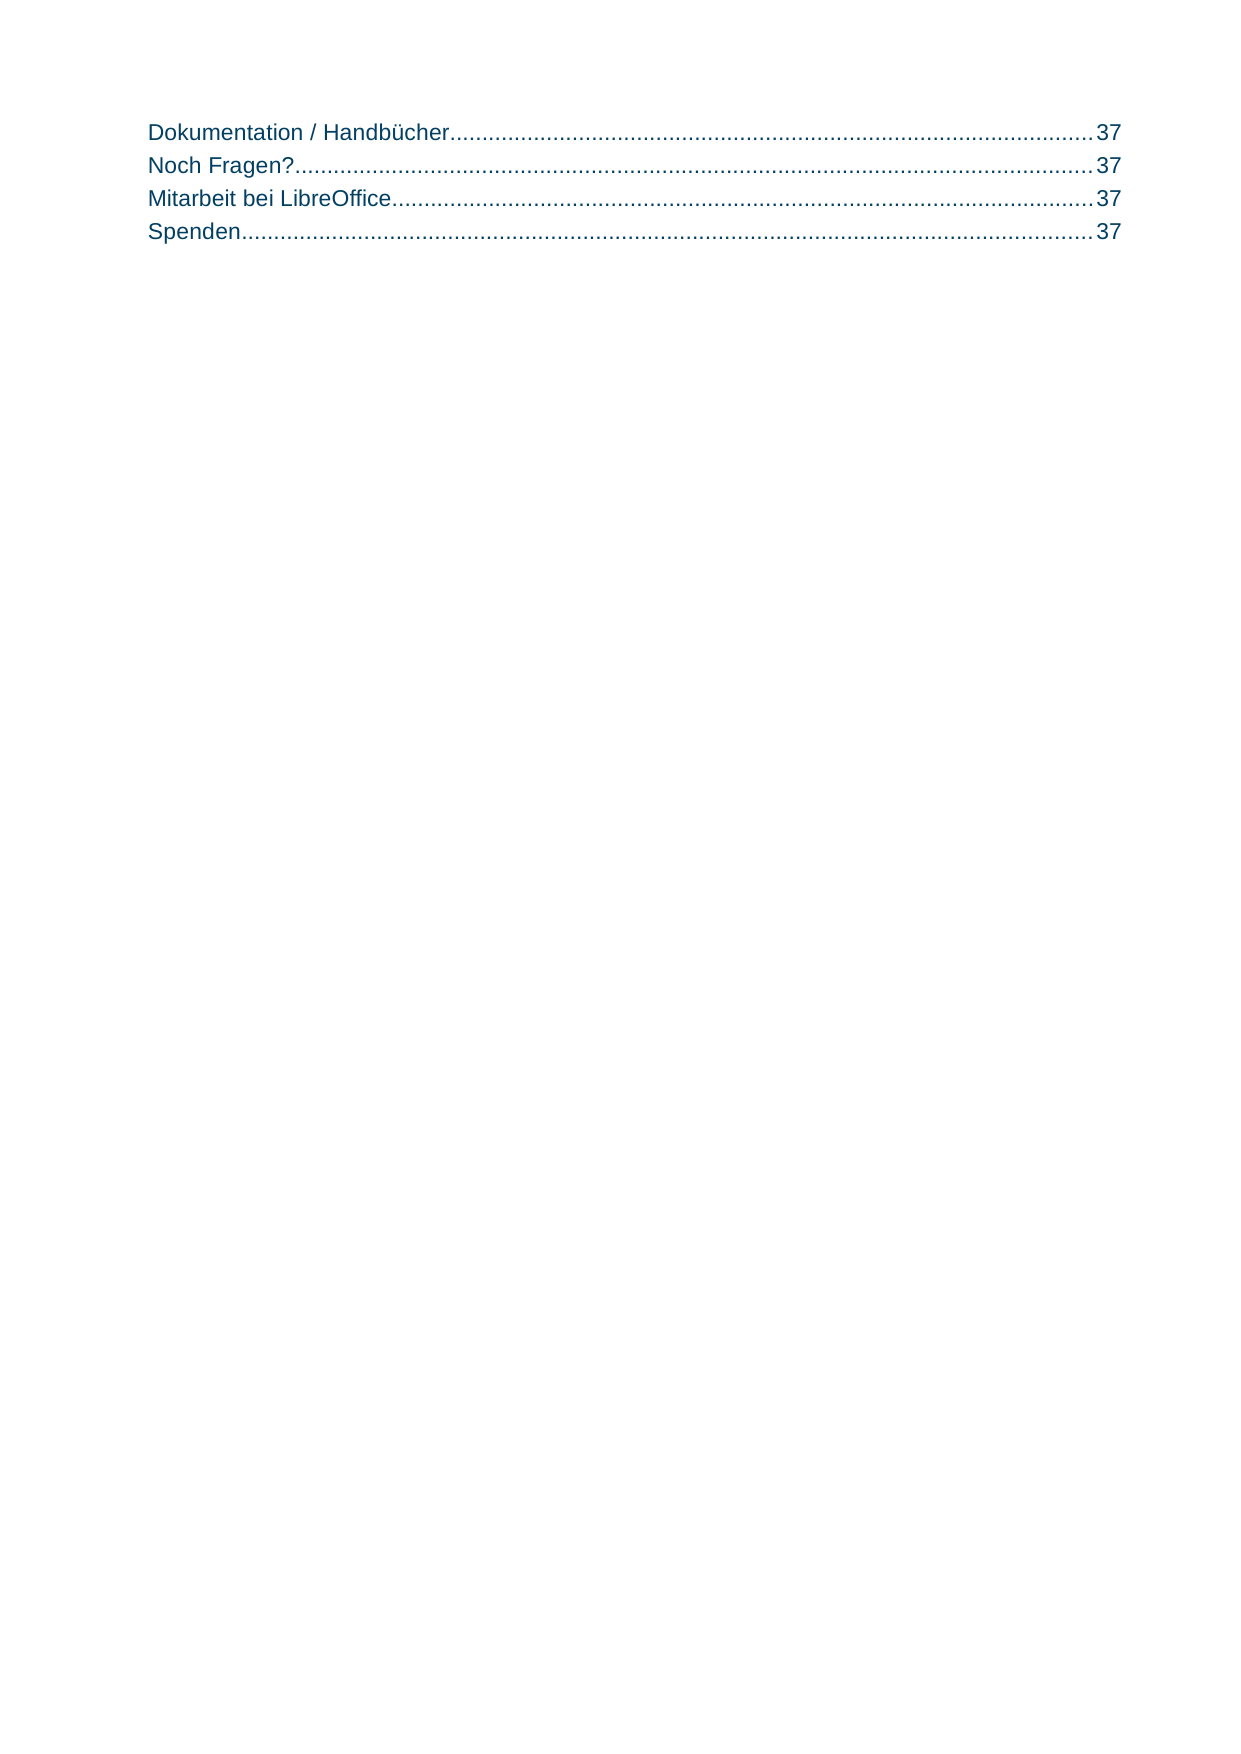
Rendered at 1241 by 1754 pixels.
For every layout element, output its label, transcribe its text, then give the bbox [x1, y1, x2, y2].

text Spenden 37 [148, 217, 1122, 244]
text Mitarbeit bei LibreOffice 37 [148, 184, 1122, 211]
text Dokumentation / Handbücher 37 [148, 118, 1122, 145]
text Noch Fragen? 37 [148, 151, 1122, 178]
